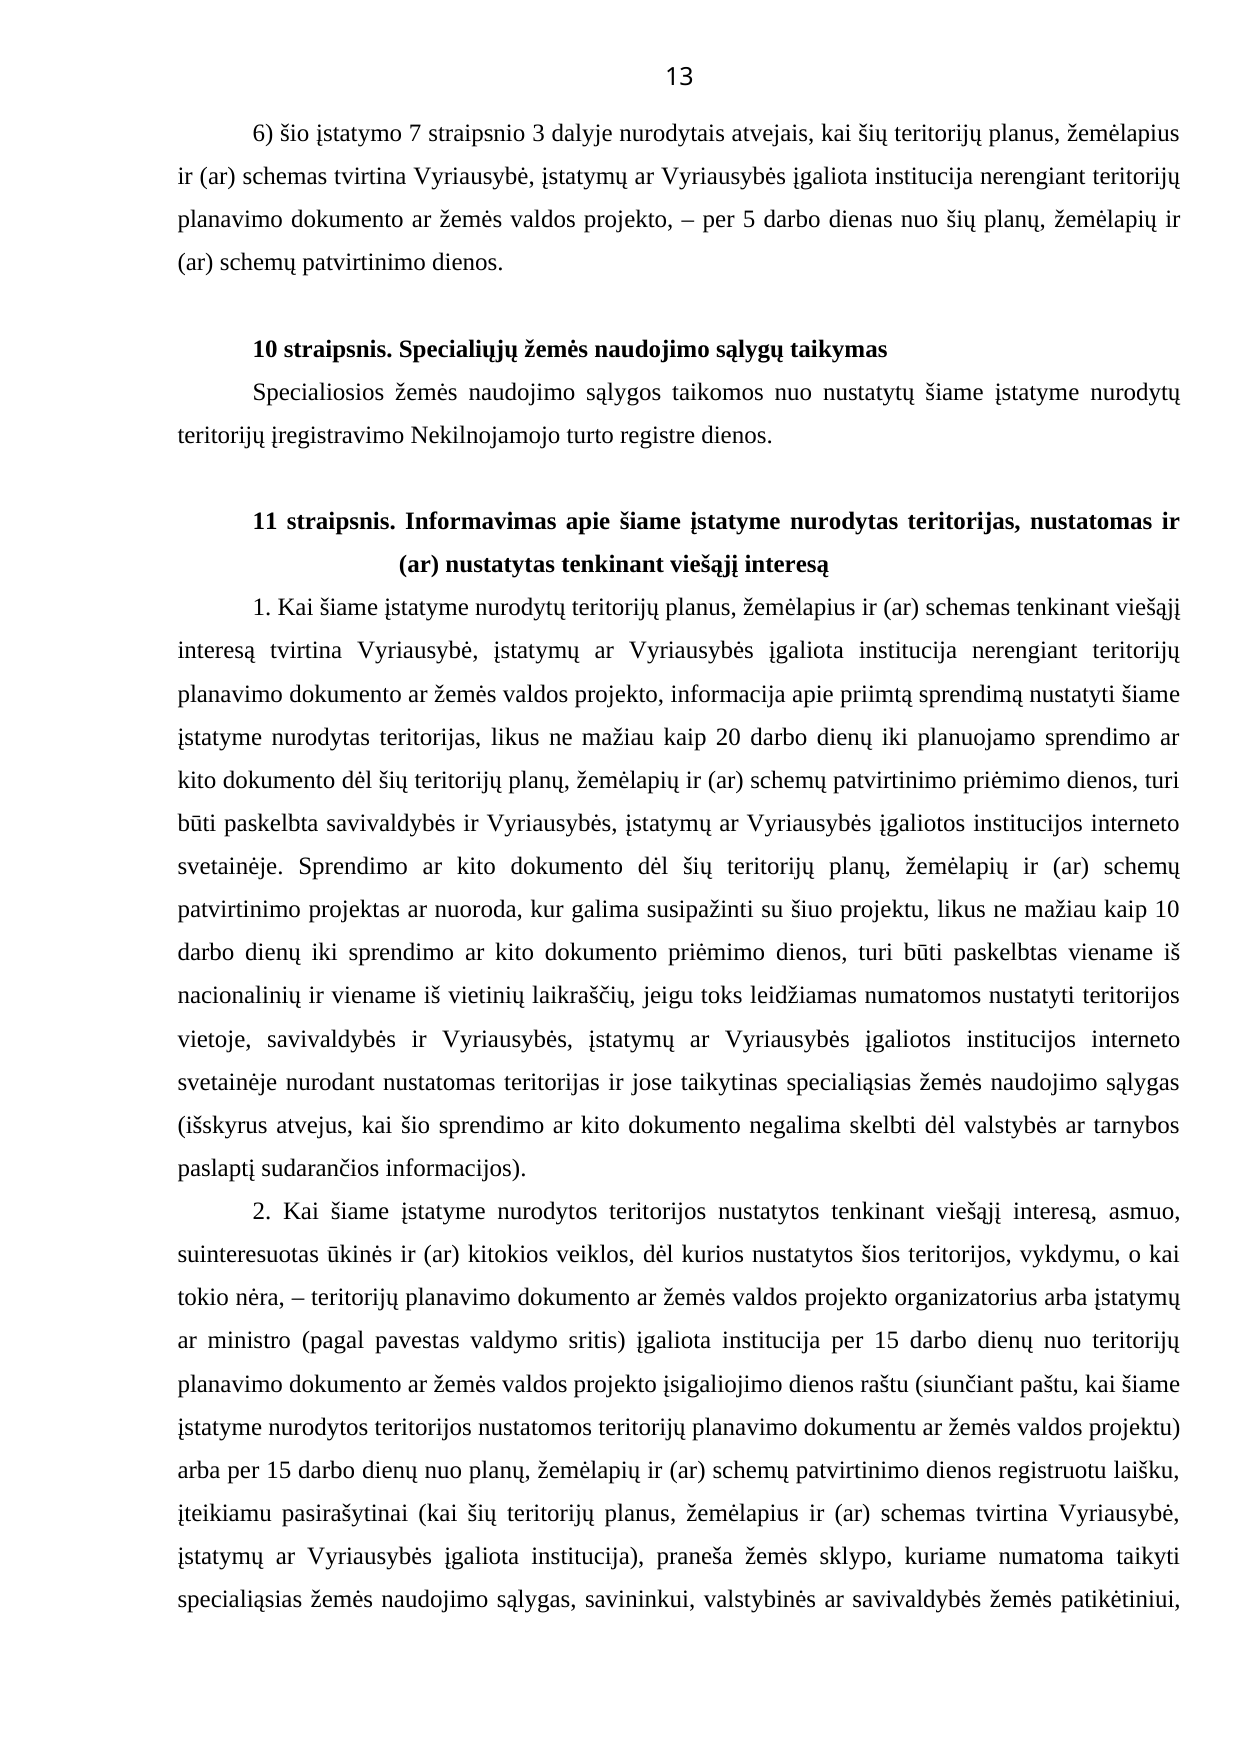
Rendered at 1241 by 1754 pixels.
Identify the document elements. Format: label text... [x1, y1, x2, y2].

text 11 straipsnis. Informavimas apie šiame įstatyme nurodytas teritorijas, nustatomas ir (ar) nustatytas tenkinant viešąjį interesą [252, 506, 1181, 578]
text 2. Kai šiame įstatyme nurodytos teritorijos nustatytos tenkinant viešąjį interesą, asmuo, suinteresuotas ūkinės ir (ar) kitokios veiklos, dėl kurios nustatytos šios teritorijos, vykdymu, o kai tokio nėra, – teritorijų planavimo dokumento ar žemės valdos projekto organizatorius arba įstatymų ar ministro (pagal pavestas valdymo sritis) įgaliota institucija per 15 darbo dienų nuo teritorijų planavimo dokumento ar žemės valdos projekto įsigaliojimo dienos raštu (siunčiant paštu, kai šiame įstatyme nurodytos teritorijos nustatomos teritorijų planavimo dokumentu ar žemės valdos projektu) arba per 15 darbo dienų nuo planų, žemėlapių ir (ar) schemų patvirtinimo dienos registruotu laišku, įteikiamu pasirašytinai (kai šių teritorijų planus, žemėlapius ir (ar) schemas tvirtina Vyriausybė, įstatymų ar Vyriausybės įgaliota institucija), praneša žemės sklypo, kuriame numatoma taikyti specialiąsias žemės naudojimo sąlygas, savininkui, valstybinės ar savivaldybės žemės patikėtiniui, [177, 1196, 1181, 1613]
text Specialiosios žemės naudojimo sąlygos taikomos nuo nustatytų šiame įstatyme nurodytų teritorijų įregistravimo Nekilnojamojo turto registre dienos. [177, 377, 1181, 449]
text 1. Kai šiame įstatyme nurodytų teritorijų planus, žemėlapius ir (ar) schemas tenkinant viešąjį interesą tvirtina Vyriausybė, įstatymų ar Vyriausybės įgaliota institucija nerengiant teritorijų planavimo dokumento ar žemės valdos projekto, informacija apie priimtą sprendimą nustatyti šiame įstatyme nurodytas teritorijas, likus ne mažiau kaip 20 darbo dienų iki planuojamo sprendimo ar kito dokumento dėl šių teritorijų planų, žemėlapių ir (ar) schemų patvirtinimo priėmimo dienos, turi būti paskelbta savivaldybės ir Vyriausybės, įstatymų ar Vyriausybės įgaliotos institucijos interneto svetainėje. Sprendimo ar kito dokumento dėl šių teritorijų planų, žemėlapių ir (ar) schemų patvirtinimo projektas ar nuoroda, kur galima susipažinti su šiuo projektu, likus ne mažiau kaip 10 darbo dienų iki sprendimo ar kito dokumento priėmimo dienos, turi būti paskelbtas viename iš nacionalinių ir viename iš vietinių laikraščių, jeigu toks leidžiamas numatomos nustatyti teritorijos vietoje, savivaldybės ir Vyriausybės, įstatymų ar Vyriausybės įgaliotos institucijos interneto svetainėje nurodant nustatomas teritorijas ir jose taikytinas specialiąsias žemės naudojimo sąlygas (išskyrus atvejus, kai šio sprendimo ar kito dokumento negalima skelbti dėl valstybės ar tarnybos paslaptį sudarančios informacijos). [177, 592, 1181, 1182]
text 10 straipsnis. Specialiųjų žemės naudojimo sąlygų taikymas [177, 334, 1181, 362]
text 6) šio įstatymo 7 straipsnio 3 dalyje nurodytais atvejais, kai šių teritorijų planus, žemėlapius ir (ar) schemas tvirtina Vyriausybė, įstatymų ar Vyriausybės įgaliota institucija nerengiant teritorijų planavimo dokumento ar žemės valdos projekto, – per 5 darbo dienas nuo šių planų, žemėlapių ir (ar) schemų patvirtinimo dienos. [177, 118, 1181, 276]
